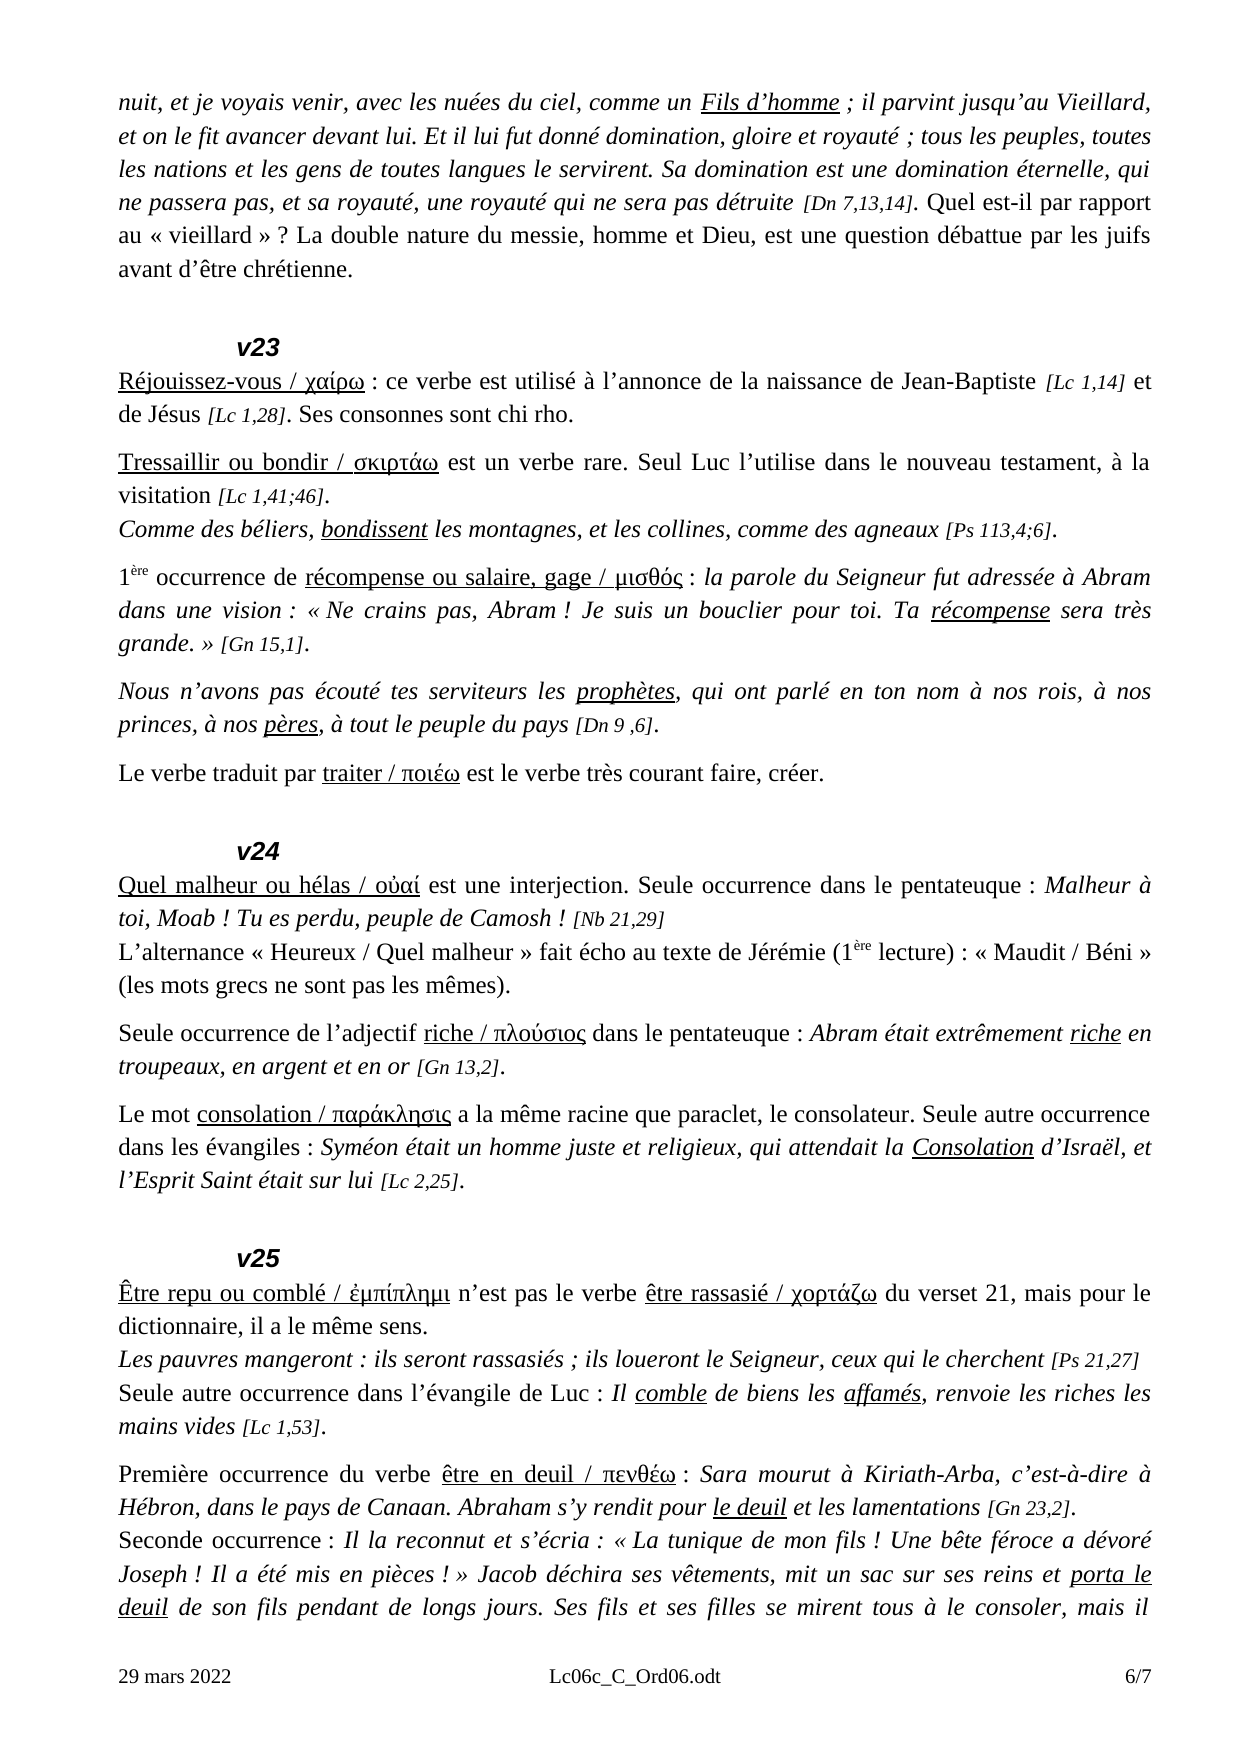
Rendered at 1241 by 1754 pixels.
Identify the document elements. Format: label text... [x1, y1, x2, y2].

text Les pauvres mangeront : ils seront rassasiés ; ils loueront le Seigneur, ceux qui le cherchent [Ps 21,27] [118, 1346, 1152, 1373]
subtitle v23 [236, 332, 1152, 361]
text Quel malheur ou hélas / οὐαί est une interjection. Seule occurrence dans le pentateuque : Malheur à toi, Moab ! Tu es perdu, peuple de Camosh ! [Nb 21,29] [118, 871, 1152, 932]
text Première occurrence du verbe être en deuil / πενθέω : Sara mourut à Kiriath-Arba, c’est-à-dire à Hébron, dans le pays de Canaan. Abraham s’y rendit pour le deuil et les lamentations [Gn 23,2]. [118, 1460, 1152, 1521]
text Le verbe traduit par traiter / ποιέω est le verbe très courant faire, créer. [118, 759, 1152, 786]
subtitle v24 [236, 836, 1152, 865]
text Seule autre occurrence dans l’évangile de Luc : Il comble de biens les affamés, renvoie les riches les mains vides [Lc 1,53]. [118, 1379, 1152, 1440]
text Être repu ou comblé / ἐμπίπλημι n’est pas le verbe être rassasié / χορτάζω du verset 21, mais pour le dictionnaire, il a le même sens. [118, 1279, 1152, 1340]
text L’alternance « Heureux / Quel malheur » fait écho au texte de Jérémie (1ère lecture) : « Maudit / Béni » (les mots grecs ne sont pas les mêmes). [118, 938, 1152, 998]
subtitle v25 [236, 1244, 1152, 1273]
text Comme des béliers, bondissent les montagnes, et les collines, comme des agneaux [Ps 113,4;6]. [118, 515, 1152, 543]
text Tressaillir ou bondir / σκιρτάω est un verbe rare. Seul Luc l’utilise dans le nouveau testament, à la visitation [Lc 1,41;46]. [118, 448, 1152, 509]
text Réjouissez-vous / χαίρω : ce verbe est utilisé à l’annonce de la naissance de Jean-Baptiste [Lc 1,14] et de Jésus [Lc 1,28]. Ses consonnes sont chi rho. [118, 367, 1152, 428]
text Le mot consolation / παράκλησις a la même racine que paraclet, le consolateur. Seule autre occurrence dans les évangiles : Syméon était un homme juste et religieux, qui attendait la Consolation d’Israël, et l’Esprit Saint était sur lui [Lc 2,25]. [118, 1100, 1152, 1194]
text 1ère occurrence de récompense ou salaire, gage / μισθός : la parole du Seigneur fut adressée à Abram dans une vision : « Ne crains pas, Abram ! Je suis un bouclier pour toi. Ta récompense sera très grande. » [Gn 15,1]. [118, 563, 1152, 657]
text Seule occurrence de l’adjectif riche / πλούσιος dans le pentateuque : Abram était extrêmement riche en troupeaux, en argent et en or [Gn 13,2]. [118, 1019, 1152, 1080]
text Seconde occurrence : Il la reconnut et s’écria : « La tunique de mon fils ! Une bête féroce a dévoré Joseph ! Il a été mis en pièces ! » Jacob déchira ses vêtements, mit un sac sur ses reins et porta le deuil de son fils pendant de longs jours. Ses fils et ses filles se mirent tous à le consoler, mais il [118, 1526, 1152, 1621]
text Nous n’avons pas écouté tes serviteurs les prophètes, qui ont parlé en ton nom à nos rois, à nos princes, à nos pères, à tout le peuple du pays [Dn 9 ,6]. [118, 677, 1152, 738]
text nuit, et je voyais venir, avec les nuées du ciel, comme un Fils d’homme ; il parvint jusqu’au Vieillard, et on le fit avancer devant lui. Et il lui fut donné domination, gloire et royauté ; tous les peuples, toutes les nations et les gens de toutes langues le servirent. Sa domination est une domination éternelle, qui ne passera pas, et sa royauté, une royauté qui ne sera pas détruite [Dn 7,13,14]. Quel est-il par rapport au « vieillard » ? La double nature du messie, homme et Dieu, est une question débattue par les juifs avant d’être chrétienne. [118, 88, 1152, 282]
